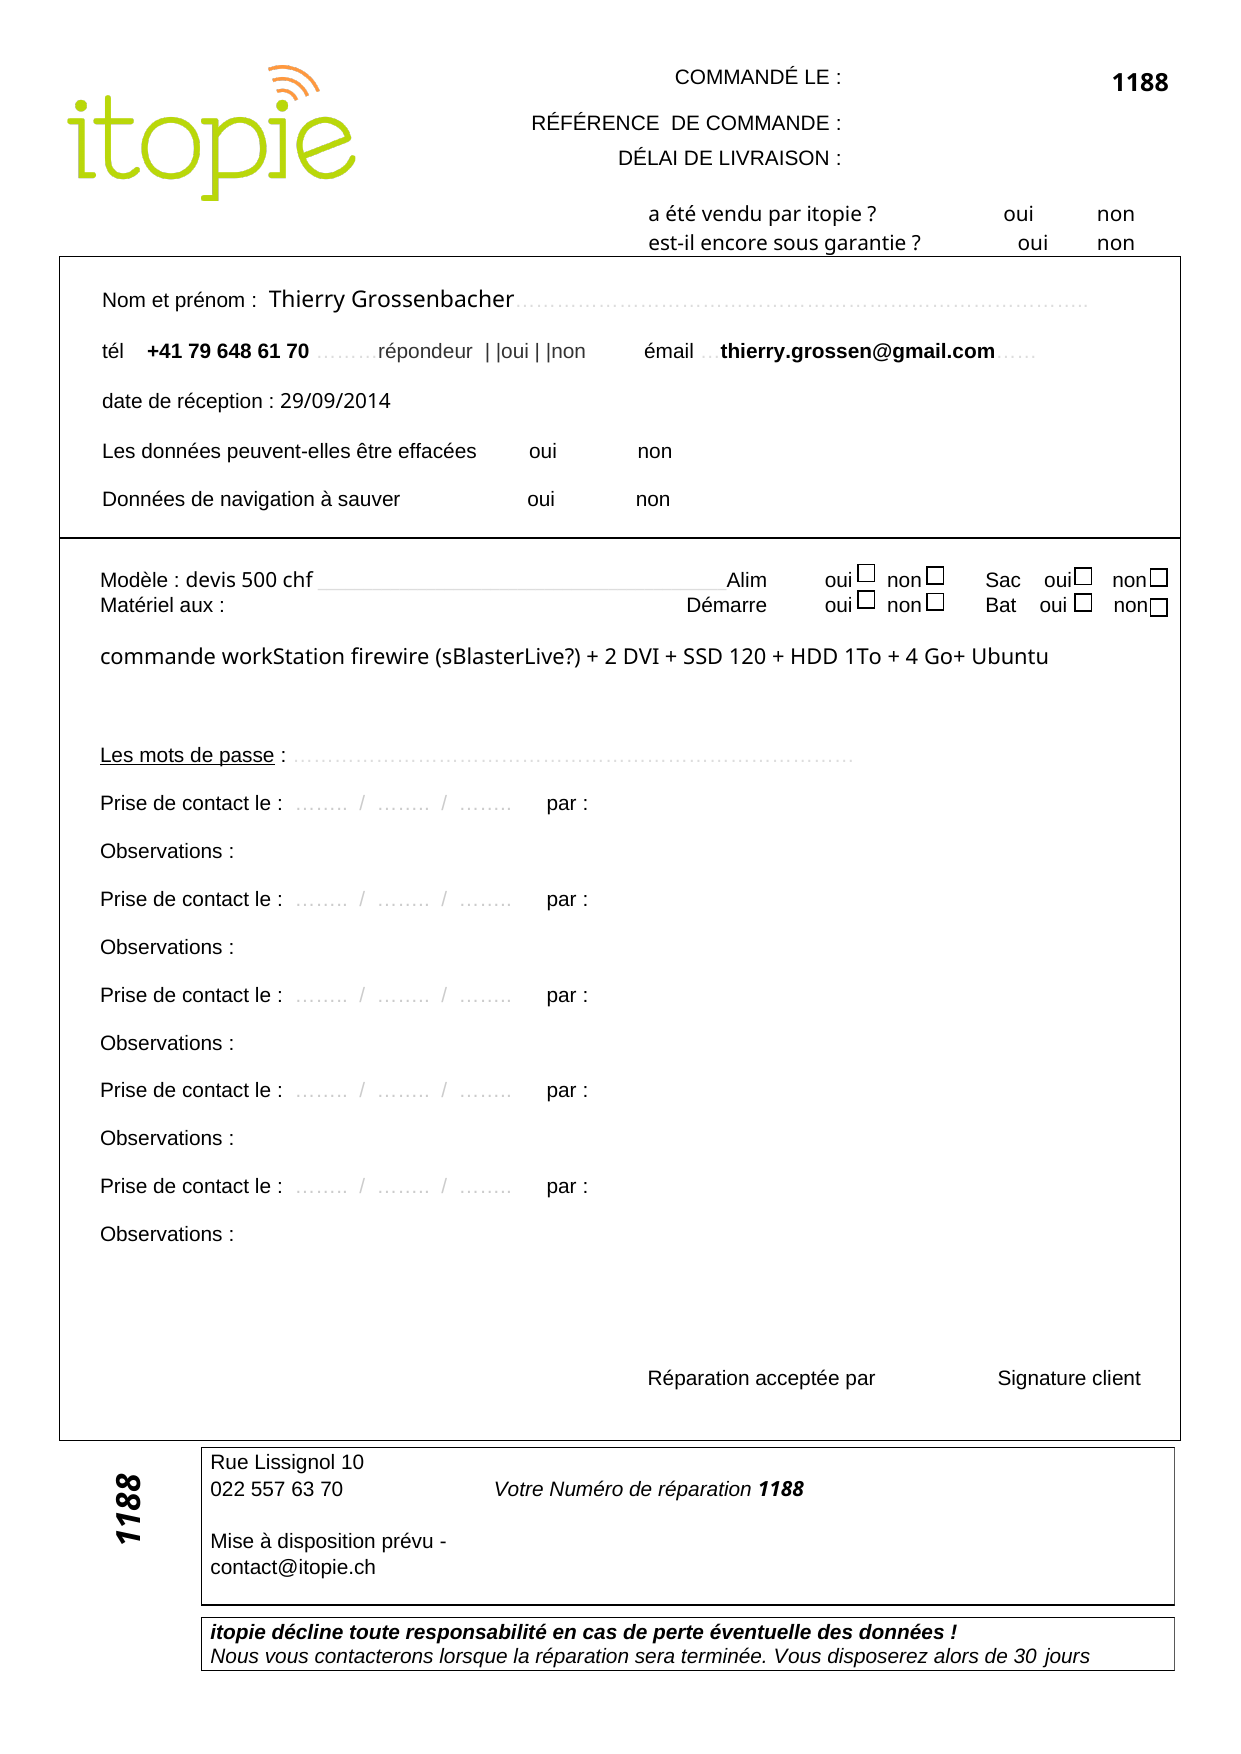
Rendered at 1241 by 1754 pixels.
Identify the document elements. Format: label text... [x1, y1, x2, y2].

text Prise de contact le : …….. / …….. / …….. par : [60, 788, 1180, 815]
text Observations : [60, 931, 1180, 958]
table_header 1188 [847, 59, 1180, 104]
table_cell [847, 140, 1180, 175]
table_cell RÉFÉRENCE DE COMMANDE : [490, 105, 847, 140]
table_cell [847, 105, 1180, 140]
text Prise de contact le : …….. / …….. / …….. par : [60, 979, 1180, 1006]
table_header 1188 [59, 1441, 195, 1677]
table_cell itopie décline toute responsabilité en cas de perte éventuelle des données ! Nous vous contacterons lorsque la réparation sera terminée. Vous disposerez alors de 30 jours [195, 1611, 1180, 1677]
text Prise de contact le : …….. / …….. / …….. par : [60, 1075, 1180, 1102]
text Modèle : devis 500 chf Alim oui non Sac oui non [60, 562, 856, 590]
text tél +41 79 648 61 70 ………répondeur | |oui | |non émail …thierry.grossen@gmail.com…… [60, 335, 1180, 362]
text est-il encore sous garantie ? oui non [59, 228, 1181, 256]
text commande workStation firewire (sBlasterLive?) + 2 DVI + SSD 120 + HDD 1To + 4 Go+ Ubuntu [60, 638, 1180, 671]
text Prise de contact le : …….. / …….. / …….. par : [60, 883, 1180, 911]
text Modèle : devis 500 chf Alim oui non Sac oui non [879, 562, 925, 590]
text Observations : [60, 1123, 1180, 1150]
table_header Rue Lissignol 10 022 557 63 70 Votre Numéro de réparation 1188 Mise à disposition prévu - contact@itopie.ch [195, 1441, 1180, 1611]
table_cell DÉLAI DE LIVRAISON : [490, 140, 847, 175]
text Observations : [60, 1027, 1180, 1054]
text a été vendu par itopie ? oui non [59, 199, 1181, 228]
text Réparation acceptée par Signature client [60, 1363, 1180, 1390]
text Observations : [60, 836, 1180, 863]
text Les données peuvent-elles être effacées oui non [60, 436, 1180, 463]
text Nom et prénom : Thierry Grossenbacher……………………………………………………………………….. [60, 280, 1180, 314]
text Observations : [60, 1219, 1180, 1246]
text date de réception : 29/09/2014 [60, 383, 1180, 415]
text Les mots de passe : ……………………………………………………………………… [60, 740, 1180, 767]
text Prise de contact le : …….. / …….. / …….. par : [60, 1171, 1180, 1198]
text Données de navigation à sauver oui non [60, 484, 1180, 511]
text Matériel aux : Démarre oui non Bat oui non [60, 590, 1180, 617]
text Modèle : devis 500 chf Alim oui non Sac oui non [948, 562, 1180, 590]
picture [67, 65, 356, 201]
table_header COMMANDÉ LE : [490, 59, 847, 104]
